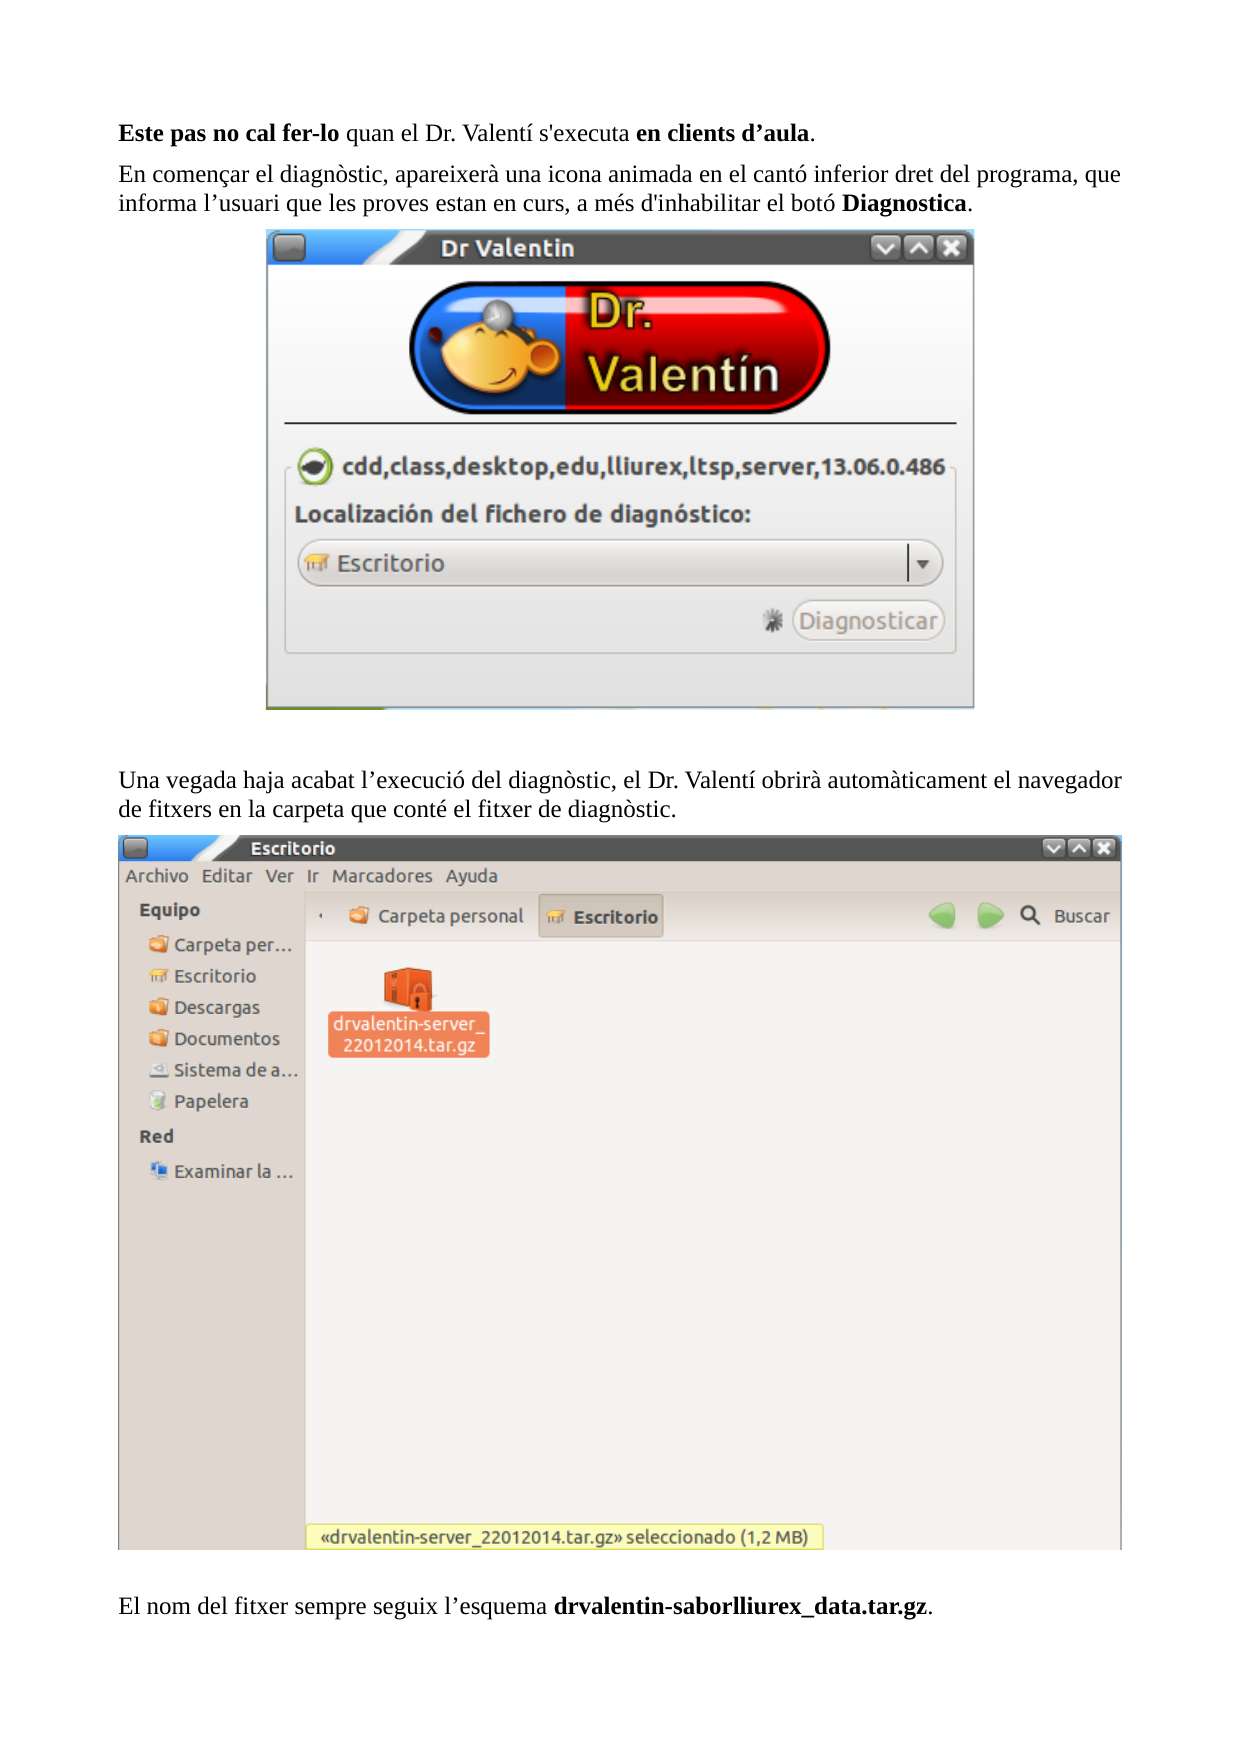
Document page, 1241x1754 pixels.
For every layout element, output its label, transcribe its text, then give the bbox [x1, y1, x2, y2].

text Una vegada haja acabat l’execució del diagnòstic, el Dr. Valentí obrirà automàticament el navegador de fitxers en la carpeta que conté el fitxer de diagnòstic. [118, 766, 1122, 823]
picture [265, 229, 975, 710]
text El nom del fitxer sempre seguix l’esquema drvalentin-saborlliurex_data.tar.gz. [118, 1591, 1122, 1619]
picture [118, 835, 1123, 1550]
text Este pas no cal fer-lo quan el Dr. Valentí s'executa en clients d’aula. [118, 118, 1122, 147]
text En començar el diagnòstic, apareixerà una icona animada en el cantó inferior dret del programa, que informa l’usuari que les proves estan en curs, a més d'inhabilitar el botó Diagnostica. [118, 159, 1122, 217]
